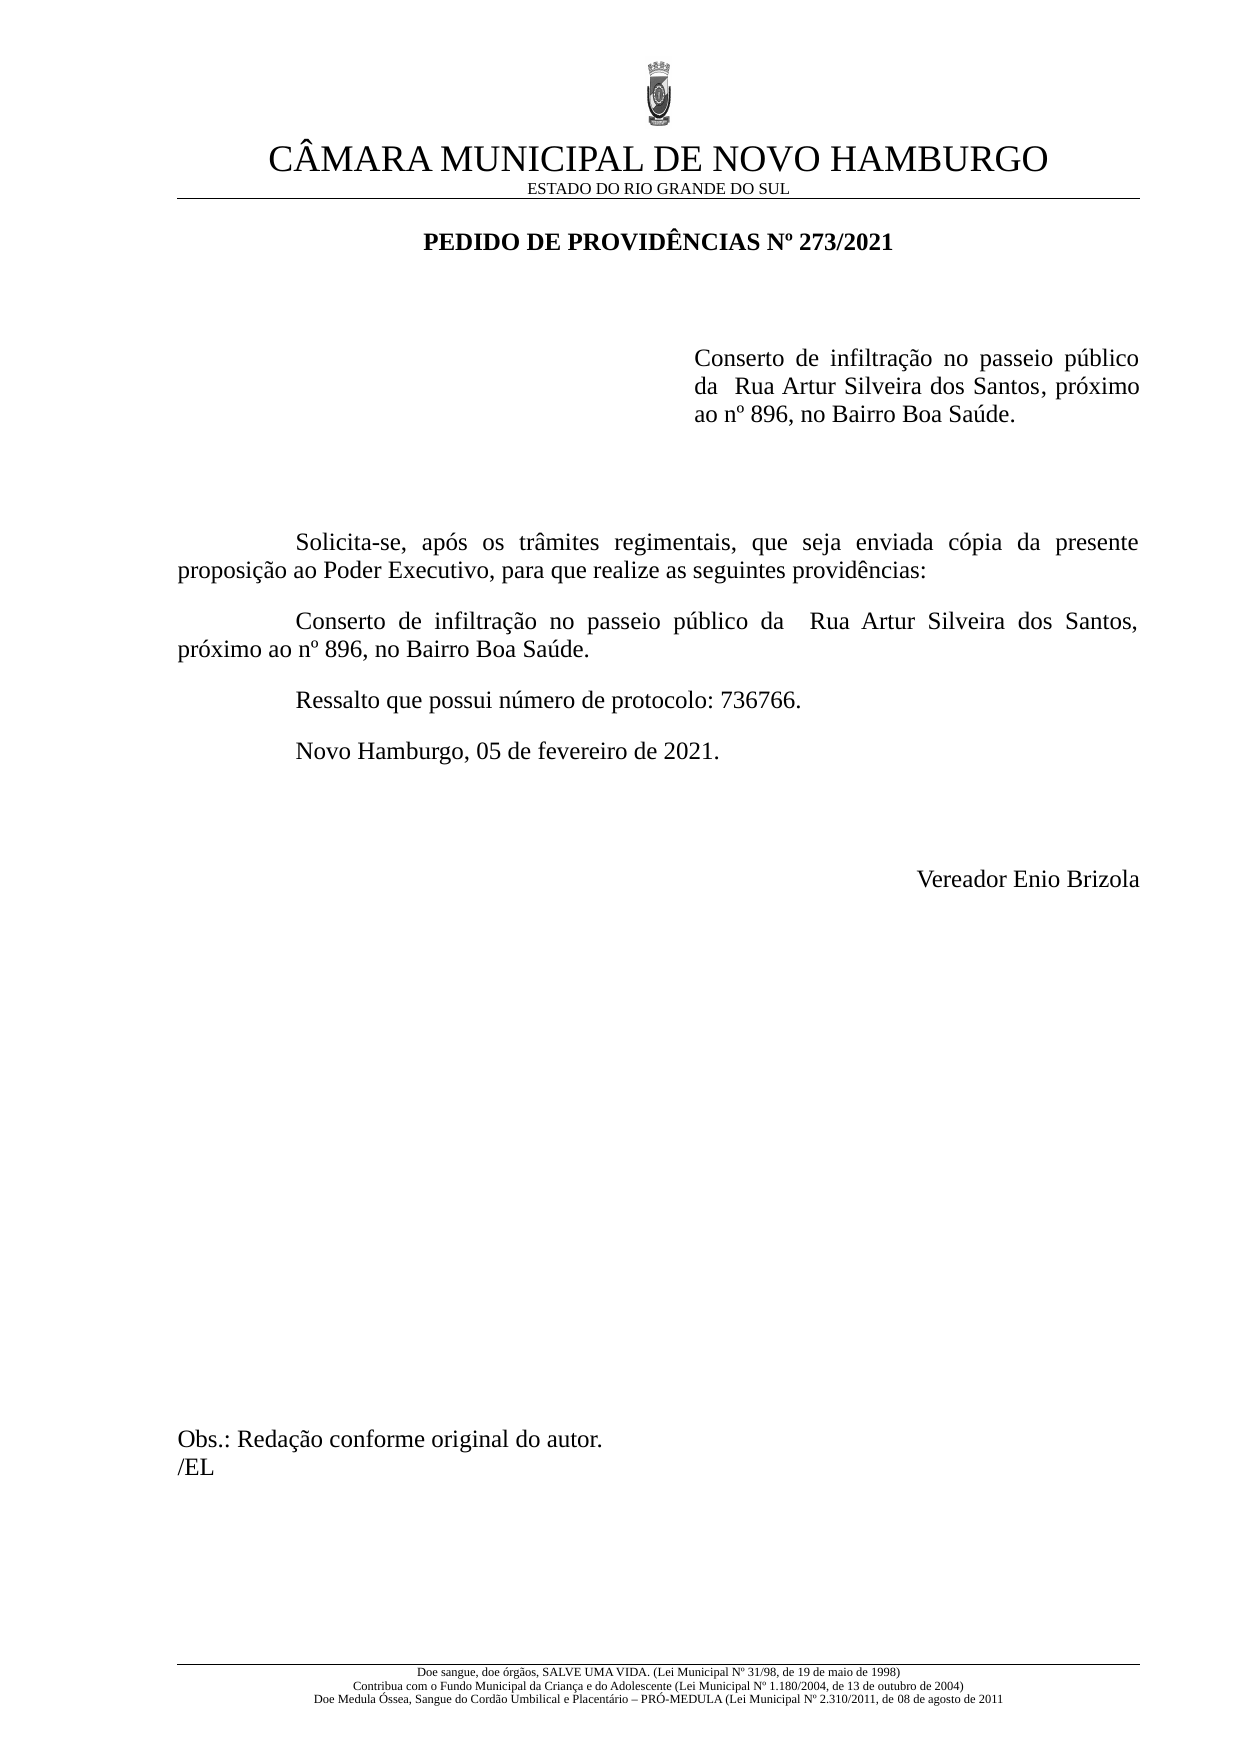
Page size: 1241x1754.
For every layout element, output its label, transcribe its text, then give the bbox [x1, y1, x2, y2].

text PEDIDO DE PROVIDÊNCIAS Nº 273/2021 [177, 228, 1140, 256]
text Obs.: Redação conforme original do autor. [177, 1426, 1140, 1453]
text Novo Hamburgo, 05 de fevereiro de 2021. [177, 737, 1140, 765]
text Ressalto que possui número de protocolo: 736766. [177, 686, 1140, 714]
text Solicita-se, após os trâmites regimentais, que seja enviada cópia da presente proposição ao Poder Executivo, para que realize as seguintes providências: [177, 528, 1140, 583]
text Vereador Enio Brizola [177, 865, 1140, 893]
text Conserto de infiltração no passeio público da Rua Artur Silveira dos Santos, próximo ao nº 896, no Bairro Boa Saúde. [694, 344, 1140, 428]
text /EL [177, 1453, 1140, 1481]
text Conserto de infiltração no passeio público da Rua Artur Silveira dos Santos, próximo ao nº 896, no Bairro Boa Saúde. [177, 607, 1140, 662]
